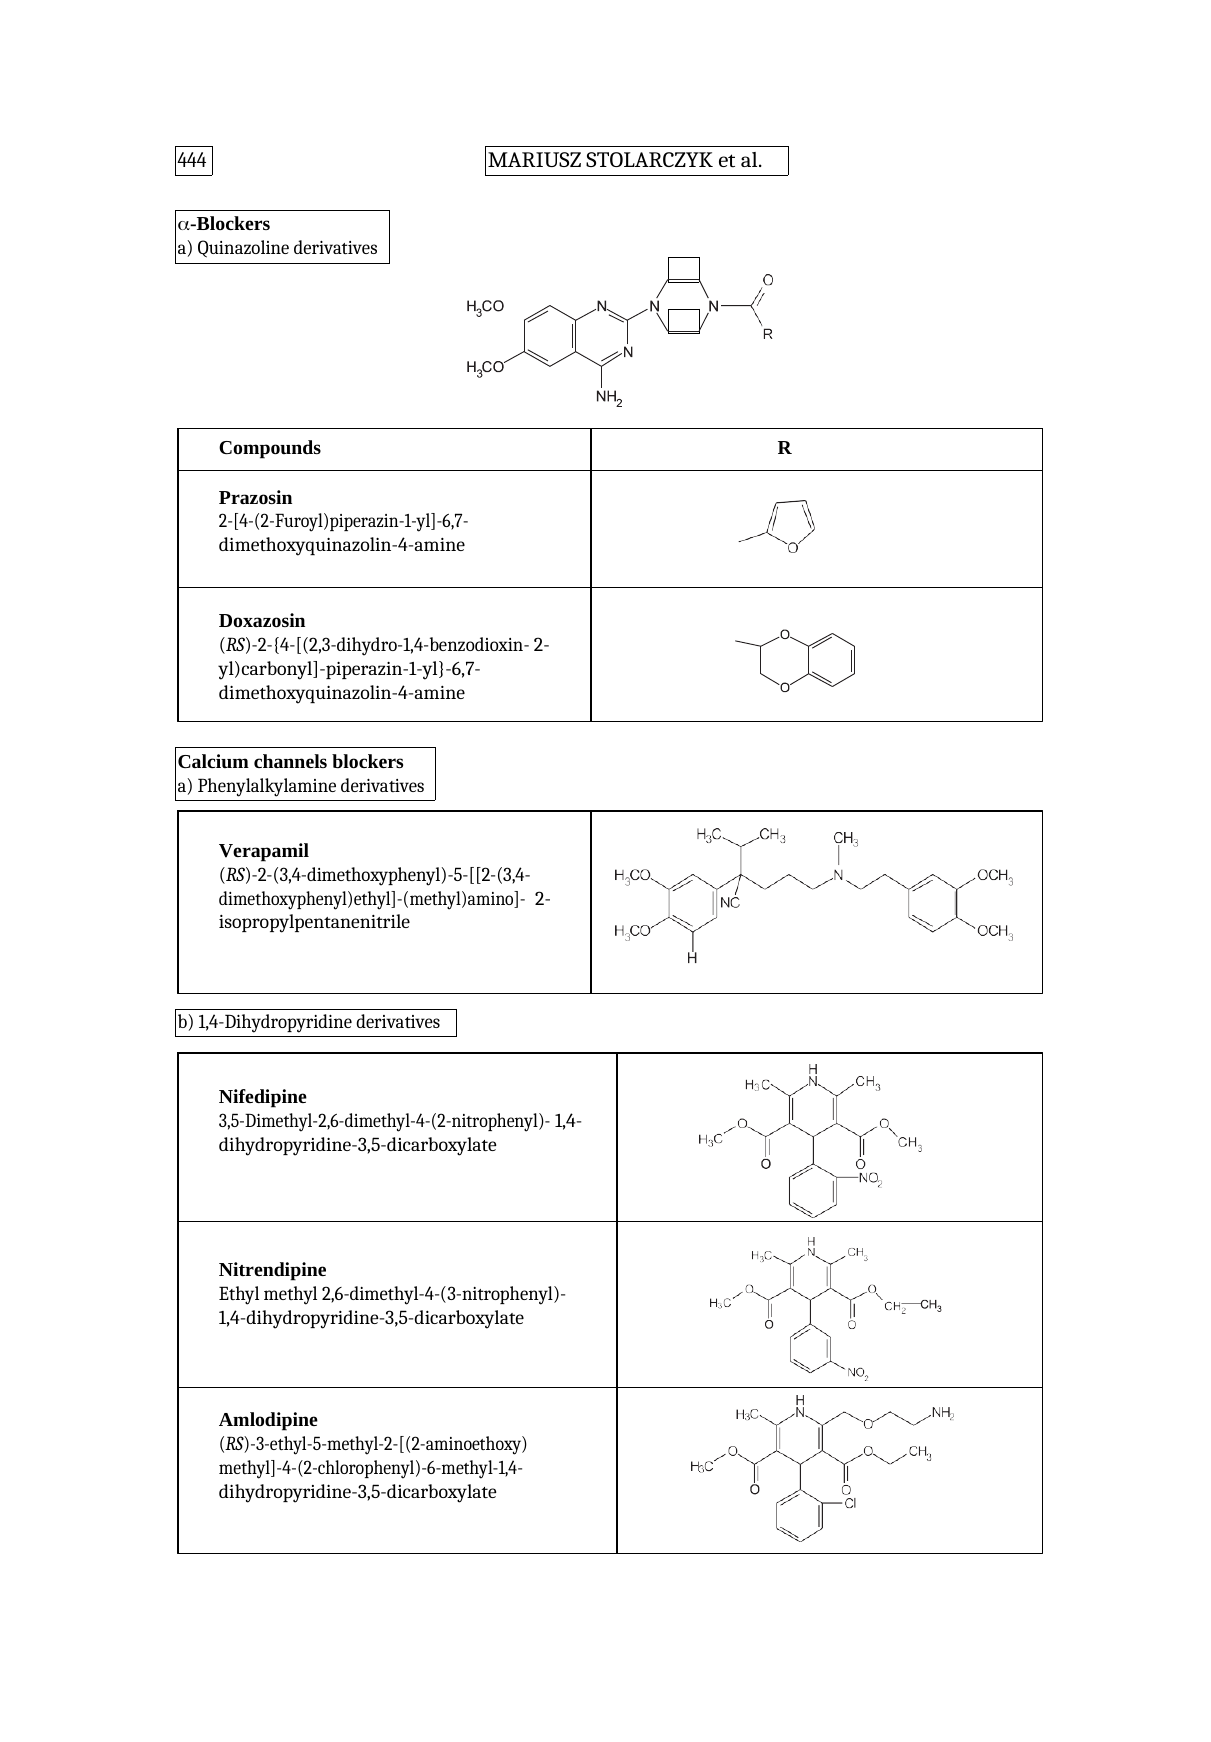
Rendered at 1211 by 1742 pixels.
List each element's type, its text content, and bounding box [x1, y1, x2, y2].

text R [592, 436, 978, 459]
text -Blockers [177, 212, 389, 235]
text Verapamil [219, 839, 590, 862]
picture [721, 274, 773, 339]
text Calcium channels blockers [177, 750, 435, 773]
picture [691, 1395, 954, 1542]
picture [710, 1237, 921, 1381]
text Ethyl methyl 2,6-dimethyl-4-(3-nitrophenyl)- 1,4-dihydropyridine-3,5-dicarboxylate [219, 1282, 586, 1329]
picture [738, 500, 815, 553]
text 2-[4-(2-Furoyl)piperazin-1-yl]-6,7- dimethoxyquinazolin-4-amine [219, 510, 497, 557]
text Amlodipine [219, 1408, 616, 1431]
text a) Quinazoline derivatives [177, 237, 389, 259]
picture [699, 1064, 922, 1218]
text Nitrendipine [219, 1258, 616, 1281]
text 444 [177, 148, 212, 173]
text (RS)-2-(3,4-dimethoxyphenyl)-5-[[2-(3,4- dimethoxyphenyl)ethyl]-(methyl)amino]- 2-isopropylpentanenitrile [219, 863, 551, 934]
text 3,5-Dimethyl-2,6-dimethyl-4-(2-nitrophenyl)- 1,4-dihydropyridine-3,5-dicarboxylate [219, 1109, 584, 1156]
text Compounds [219, 436, 590, 459]
text a) Phenylalkylamine derivatives [177, 774, 435, 797]
text MARIUSZ STOLARCZYK et al. [488, 148, 787, 173]
text (RS)-3-ethyl-5-methyl-2-[(2-aminoethoxy) methyl]-4-(2-chlorophenyl)-6-methyl-1,4- dihydropyridine-3,5-dicarboxylate [219, 1433, 557, 1503]
text Prazosin [219, 486, 590, 508]
text Nifedipine [219, 1085, 616, 1108]
picture [615, 828, 1013, 952]
text Doxazosin [219, 609, 590, 632]
text b) 1,4-Dihydropyridine derivatives [177, 1011, 456, 1033]
text (RS)-2-{4-[(2,3-dihydro-1,4-benzodioxin- 2-yl)carbonyl]-piperazin-1-yl}-6,7- dimethoxyquinazolin-4-amine [219, 633, 551, 704]
